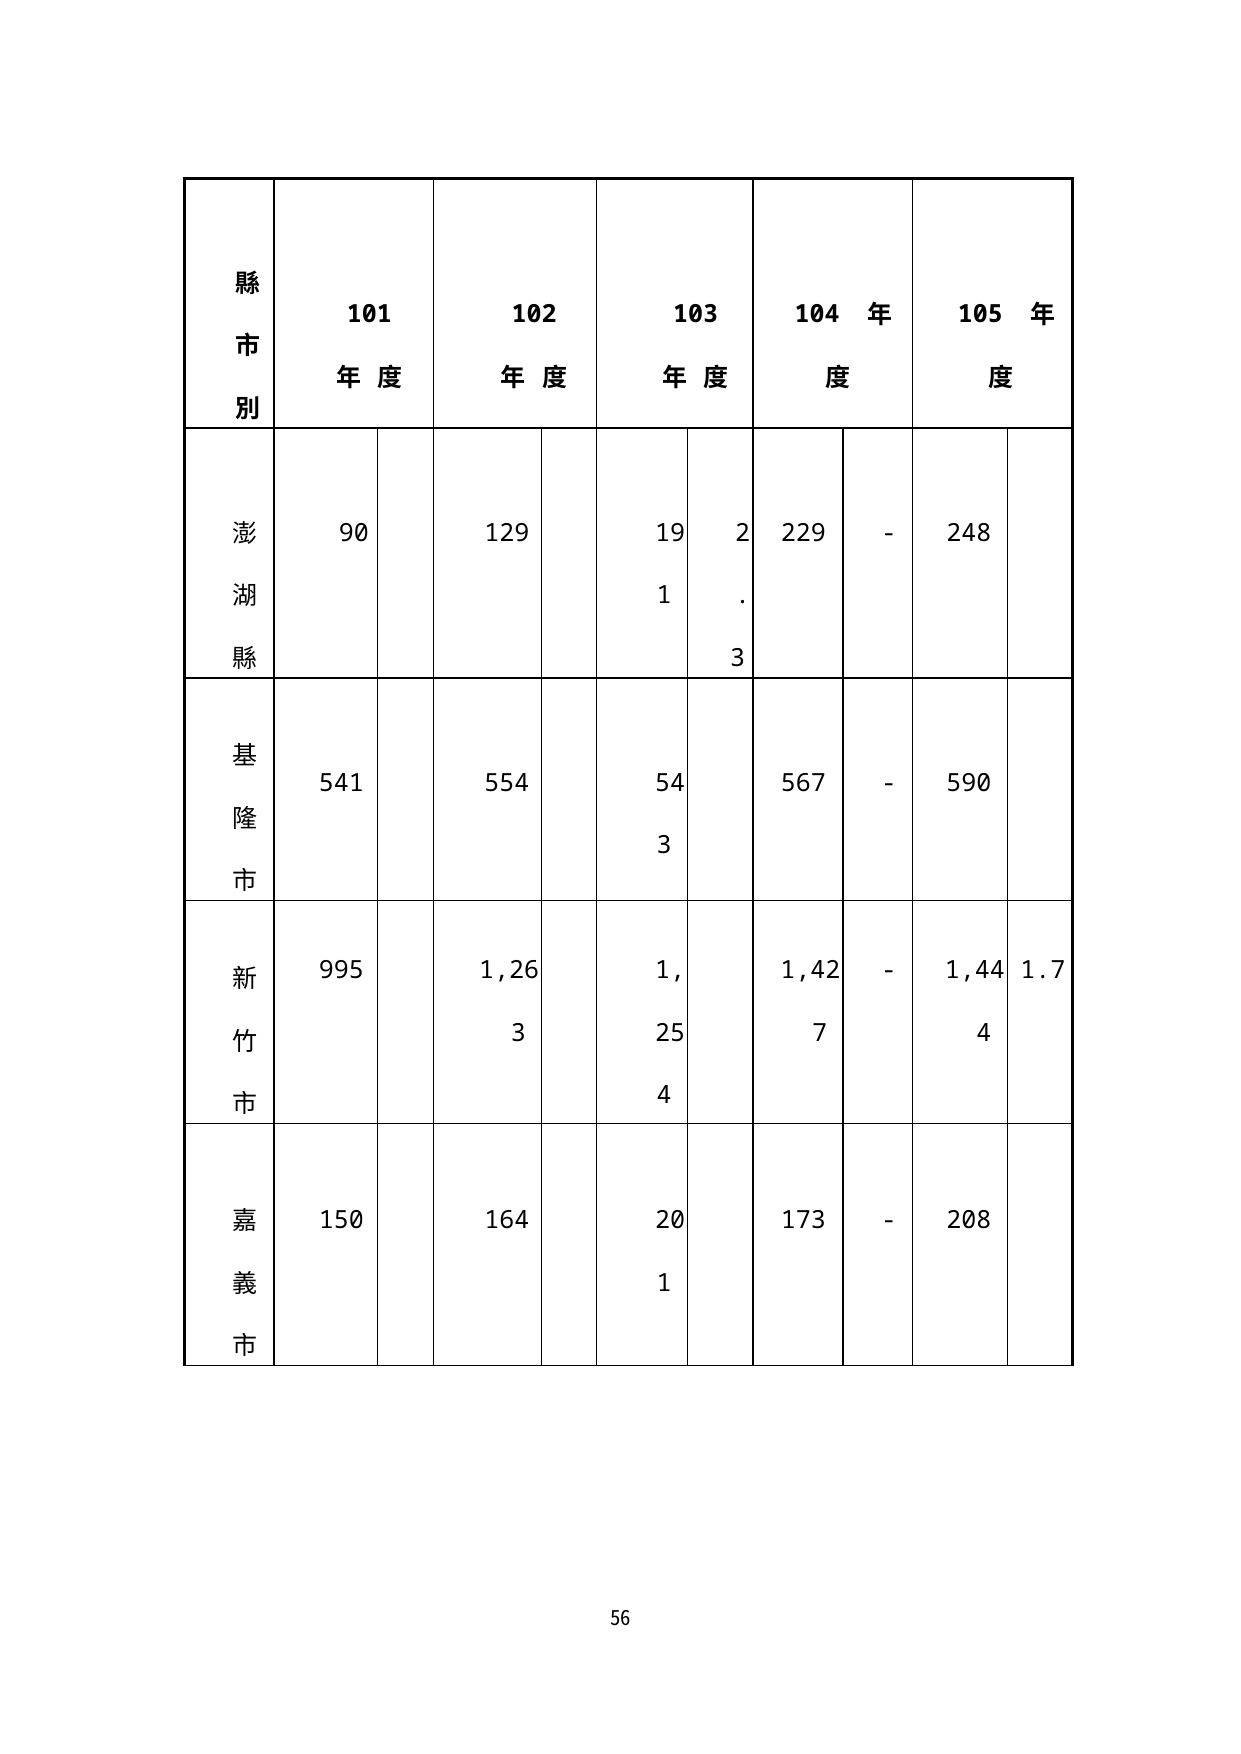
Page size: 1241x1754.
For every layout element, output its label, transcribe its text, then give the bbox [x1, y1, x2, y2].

table_cell [1008, 1124, 1071, 1365]
table_cell 基隆市 [186, 679, 273, 900]
table_cell 90 [275, 429, 377, 677]
table_cell 208 [913, 1124, 1007, 1365]
table_cell [542, 901, 596, 1122]
table_cell 150 [275, 1124, 377, 1365]
table_cell 554 [434, 679, 541, 900]
table_cell 248 [913, 429, 1007, 677]
table_cell 173 [754, 1124, 842, 1365]
table_cell 1,427 [754, 901, 842, 1122]
table_header 103年度 [597, 180, 752, 427]
table_cell [1008, 679, 1071, 900]
table_header 102年度 [434, 180, 596, 427]
table_cell [378, 901, 433, 1122]
table_cell 229 [754, 429, 842, 677]
table_cell 1,444 [913, 901, 1007, 1122]
table_header 104年度 [754, 180, 912, 427]
table_cell 201 [597, 1124, 687, 1365]
table_cell 1.7 [1008, 901, 1071, 1122]
table_cell 164 [434, 1124, 541, 1365]
table_cell [378, 429, 433, 677]
table_cell [688, 901, 752, 1122]
table_cell - [844, 429, 912, 677]
table_cell 澎湖縣 [186, 429, 273, 677]
table_cell [378, 1124, 433, 1365]
table_cell [542, 679, 596, 900]
table_cell 543 [597, 679, 687, 900]
table_cell [1008, 429, 1071, 677]
table_header 縣市別 [186, 180, 273, 427]
table_cell - [844, 1124, 912, 1365]
table_cell 541 [275, 679, 377, 900]
table_cell [688, 1124, 752, 1365]
table_cell [542, 429, 596, 677]
table_header 105年度 [913, 180, 1071, 427]
table_cell 567 [754, 679, 842, 900]
table_cell [688, 679, 752, 900]
table_cell 191 [597, 429, 687, 677]
table_cell [542, 1124, 596, 1365]
table_cell 嘉義市 [186, 1124, 273, 1365]
table_header 101年度 [275, 180, 433, 427]
table_cell - [844, 901, 912, 1122]
table_cell 新竹市 [186, 901, 273, 1122]
table_cell 129 [434, 429, 541, 677]
table_cell 995 [275, 901, 377, 1122]
table_cell 590 [913, 679, 1007, 900]
table_cell 1,263 [434, 901, 541, 1122]
table_cell 2.3 [688, 429, 752, 677]
table_cell - [844, 679, 912, 900]
table_cell 1,254 [597, 901, 687, 1122]
table_cell [378, 679, 433, 900]
